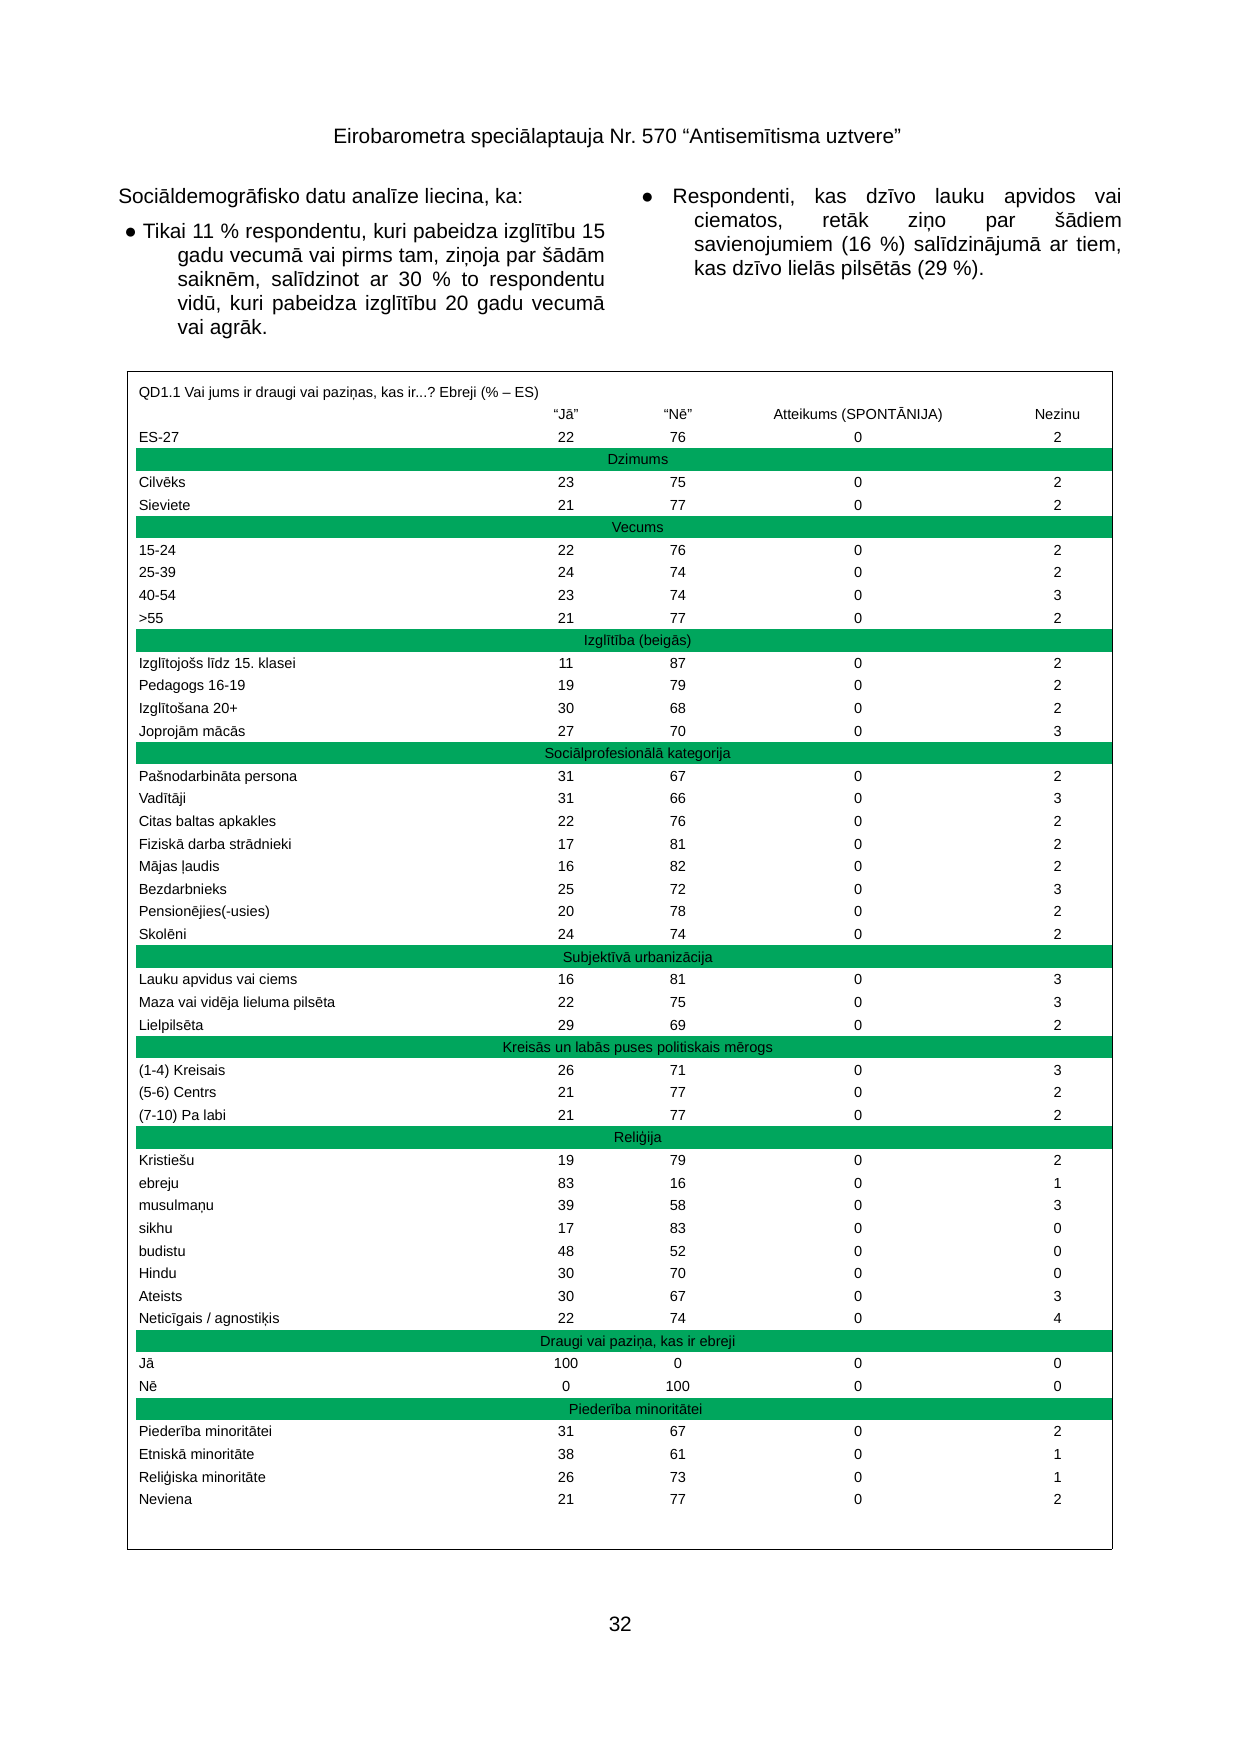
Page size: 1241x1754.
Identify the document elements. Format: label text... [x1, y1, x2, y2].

table_cell 3 [975, 719, 1112, 742]
table_cell 0 [741, 1420, 975, 1443]
table_cell 0 [741, 1149, 975, 1171]
table_cell 0 [741, 833, 975, 855]
table_cell Bezdarbnieks [136, 878, 517, 900]
table_cell 4 [975, 1307, 1112, 1330]
table_cell Skolēni [136, 923, 517, 945]
table_cell 82 [614, 855, 741, 878]
table_cell 2 [975, 493, 1112, 516]
table_cell 26 [518, 1059, 614, 1081]
table_header QD1.1 Vai jums ir draugi vai paziņas, kas ir...? Ebreji (% – ES) [136, 380, 1112, 403]
table_cell Izglītība (beigās) [136, 629, 1112, 652]
table_cell 3 [975, 1285, 1112, 1307]
table_cell 0 [741, 1352, 975, 1375]
table_cell 11 [518, 652, 614, 674]
table_cell Lauku apvidus vai ciems [136, 968, 517, 991]
table_cell 100 [518, 1352, 614, 1375]
table_cell 16 [518, 968, 614, 991]
table_cell 0 [741, 674, 975, 697]
table_cell 23 [518, 471, 614, 493]
table_cell 77 [614, 1488, 741, 1511]
table_cell 0 [518, 1375, 614, 1397]
table_cell Kreisās un labās puses politiskais mērogs [136, 1036, 1112, 1058]
table_cell 39 [518, 1194, 614, 1217]
table_cell 0 [975, 1239, 1112, 1262]
table_cell “Jā” [518, 403, 614, 426]
table_cell 67 [614, 765, 741, 787]
table_cell 21 [518, 606, 614, 629]
table_cell 0 [741, 1013, 975, 1036]
table_cell 0 [975, 1352, 1112, 1375]
table_cell 0 [975, 1375, 1112, 1397]
table_cell 30 [518, 1262, 614, 1284]
table_cell 0 [975, 1262, 1112, 1284]
table_cell 0 [741, 539, 975, 561]
table_cell 67 [614, 1420, 741, 1443]
table_cell Sieviete [136, 493, 517, 516]
table_cell Atteikums (SPONTĀNIJA) [741, 403, 975, 426]
table_cell 25-39 [136, 561, 517, 584]
table_cell 58 [614, 1194, 741, 1217]
table_cell 70 [614, 719, 741, 742]
table_cell 2 [975, 426, 1112, 448]
table_cell 83 [518, 1171, 614, 1194]
table_cell 2 [975, 652, 1112, 674]
table_cell 76 [614, 539, 741, 561]
table_cell 100 [614, 1375, 741, 1397]
table_cell 3 [975, 991, 1112, 1013]
table_cell 0 [741, 810, 975, 832]
table_cell 66 [614, 787, 741, 810]
table_cell 3 [975, 878, 1112, 900]
table_cell (1-4) Kreisais [136, 1059, 517, 1081]
table_cell 0 [741, 878, 975, 900]
table_cell 2 [975, 1420, 1112, 1443]
table_cell Nezinu [975, 403, 1112, 426]
table_cell 0 [741, 1059, 975, 1081]
table_cell Joprojām mācās [136, 719, 517, 742]
table_cell 22 [518, 810, 614, 832]
table_cell 31 [518, 765, 614, 787]
table_cell 81 [614, 833, 741, 855]
table_cell 0 [614, 1352, 741, 1375]
table_cell 21 [518, 1081, 614, 1104]
table_cell 74 [614, 1307, 741, 1330]
table_cell 2 [975, 1081, 1112, 1104]
table_cell 22 [518, 426, 614, 448]
table_cell 1 [975, 1171, 1112, 1194]
table_cell 26 [518, 1465, 614, 1488]
table_cell Cilvēks [136, 471, 517, 493]
table_cell 17 [518, 833, 614, 855]
table_cell Neticīgais / agnostiķis [136, 1307, 517, 1330]
table_cell 16 [518, 855, 614, 878]
table_cell 0 [741, 652, 975, 674]
table_cell 0 [741, 471, 975, 493]
table_cell 3 [975, 584, 1112, 606]
table_cell Fiziskā darba strādnieki [136, 833, 517, 855]
table_cell 79 [614, 674, 741, 697]
table_cell ebreju [136, 1171, 517, 1194]
table_cell Ateists [136, 1285, 517, 1307]
text Sociāldemogrāfisko datu analīze liecina, ka: [118, 183, 605, 207]
table_cell 40-54 [136, 584, 517, 606]
table_cell 0 [741, 1307, 975, 1330]
text [128, 372, 1112, 1549]
table_cell 24 [518, 923, 614, 945]
table_cell 21 [518, 1104, 614, 1126]
table_cell 2 [975, 561, 1112, 584]
table_cell Maza vai vidēja lieluma pilsēta [136, 991, 517, 1013]
table_cell 0 [741, 1239, 975, 1262]
table_cell 21 [518, 493, 614, 516]
table_cell 0 [741, 1443, 975, 1465]
table_cell 0 [975, 1217, 1112, 1239]
table_cell [136, 403, 517, 426]
table_cell Citas baltas apkakles [136, 810, 517, 832]
table_cell 0 [741, 606, 975, 629]
table_cell 0 [741, 697, 975, 719]
table_cell Hindu [136, 1262, 517, 1284]
table_cell 19 [518, 674, 614, 697]
table_cell 3 [975, 1194, 1112, 1217]
table_cell Pedagogs 16-19 [136, 674, 517, 697]
table_cell Piederība minoritātei [136, 1420, 517, 1443]
table_cell 30 [518, 697, 614, 719]
table_cell 2 [975, 900, 1112, 923]
table_cell 0 [741, 1217, 975, 1239]
table_cell (7-10) Pa labi [136, 1104, 517, 1126]
table_cell 22 [518, 991, 614, 1013]
table_cell musulmaņu [136, 1194, 517, 1217]
table_cell 0 [741, 493, 975, 516]
table_cell 0 [741, 584, 975, 606]
table_cell 2 [975, 674, 1112, 697]
table_cell (5-6) Centrs [136, 1081, 517, 1104]
table_cell 0 [741, 1488, 975, 1511]
table_cell Vadītāji [136, 787, 517, 810]
table_cell “Nē” [614, 403, 741, 426]
table_cell 0 [741, 1262, 975, 1284]
table_cell Pensionējies(-usies) [136, 900, 517, 923]
table_cell 1 [975, 1465, 1112, 1488]
table_cell Reliģiska minoritāte [136, 1465, 517, 1488]
table_cell 2 [975, 833, 1112, 855]
table_cell 0 [741, 719, 975, 742]
table_cell 0 [741, 968, 975, 991]
table_cell 2 [975, 855, 1112, 878]
table_cell sikhu [136, 1217, 517, 1239]
table_cell 77 [614, 493, 741, 516]
table_cell 0 [741, 900, 975, 923]
table_cell 0 [741, 765, 975, 787]
table_cell Izglītošana 20+ [136, 697, 517, 719]
text ● Tikai 11 % respondentu, kuri pabeidza izglītību 15 gadu vecumā vai pirms tam, ziņoja par šādām saiknēm, salīdzinot ar 30 % to respondentu vidū, kuri pabeidza izglītību 20 gadu vecumā vai agrāk. [124, 219, 605, 339]
table_cell 74 [614, 584, 741, 606]
table_cell 0 [741, 426, 975, 448]
table_cell 22 [518, 1307, 614, 1330]
table_cell 2 [975, 471, 1112, 493]
table_cell 16 [614, 1171, 741, 1194]
table_cell >55 [136, 606, 517, 629]
table_cell 68 [614, 697, 741, 719]
table_cell Reliģija [136, 1126, 1112, 1149]
table_cell 52 [614, 1239, 741, 1262]
table_cell 25 [518, 878, 614, 900]
table_cell 38 [518, 1443, 614, 1465]
table_cell 71 [614, 1059, 741, 1081]
table_cell budistu [136, 1239, 517, 1262]
table_cell Nē [136, 1375, 517, 1397]
table_cell 29 [518, 1013, 614, 1036]
table_cell 15-24 [136, 539, 517, 561]
table_cell Lielpilsēta [136, 1013, 517, 1036]
table_cell 73 [614, 1465, 741, 1488]
table_cell 3 [975, 968, 1112, 991]
text ● Respondenti, kas dzīvo lauku apvidos vai ciematos, retāk ziņo par šādiem savienojumiem (16 %) salīdzinājumā ar tiem, kas dzīvo lielās pilsētās (29 %). [641, 183, 1122, 279]
table_cell 61 [614, 1443, 741, 1465]
table_cell 0 [741, 787, 975, 810]
table_cell 17 [518, 1217, 614, 1239]
table_cell 77 [614, 606, 741, 629]
table_cell 2 [975, 810, 1112, 832]
table_cell 20 [518, 900, 614, 923]
table_cell 2 [975, 765, 1112, 787]
table_cell 76 [614, 810, 741, 832]
table_cell 67 [614, 1285, 741, 1307]
table_cell Neviena [136, 1488, 517, 1511]
table_cell 79 [614, 1149, 741, 1171]
table_cell ES-27 [136, 426, 517, 448]
table_cell 0 [741, 1194, 975, 1217]
table_cell Dzimums [136, 448, 1112, 471]
table_cell Draugi vai paziņa, kas ir ebreji [136, 1330, 1112, 1352]
table_cell 48 [518, 1239, 614, 1262]
table_cell 31 [518, 787, 614, 810]
table_cell 0 [741, 923, 975, 945]
table_cell Sociālprofesionālā kategorija [136, 742, 1112, 764]
table_cell 83 [614, 1217, 741, 1239]
table_cell 75 [614, 471, 741, 493]
table_cell 70 [614, 1262, 741, 1284]
table_cell 72 [614, 878, 741, 900]
table_cell 76 [614, 426, 741, 448]
table_cell 2 [975, 1104, 1112, 1126]
table_cell 75 [614, 991, 741, 1013]
table_cell 81 [614, 968, 741, 991]
table_cell 0 [741, 991, 975, 1013]
table_cell 2 [975, 606, 1112, 629]
table_cell 3 [975, 1059, 1112, 1081]
table_cell 69 [614, 1013, 741, 1036]
table_cell Mājas ļaudis [136, 855, 517, 878]
table_cell 27 [518, 719, 614, 742]
table_cell Piederība minoritātei [136, 1398, 1112, 1420]
table_cell 2 [975, 1488, 1112, 1511]
table_cell 23 [518, 584, 614, 606]
table_cell Etniskā minoritāte [136, 1443, 517, 1465]
table_cell 30 [518, 1285, 614, 1307]
table_cell 21 [518, 1488, 614, 1511]
table_cell 0 [741, 1104, 975, 1126]
table_cell 3 [975, 787, 1112, 810]
table_cell 2 [975, 1013, 1112, 1036]
table_cell 0 [741, 561, 975, 584]
table_cell Kristiešu [136, 1149, 517, 1171]
table_cell 87 [614, 652, 741, 674]
table_cell 74 [614, 923, 741, 945]
table_cell 0 [741, 1465, 975, 1488]
table_cell 0 [741, 1171, 975, 1194]
table_cell 74 [614, 561, 741, 584]
table_cell Jā [136, 1352, 517, 1375]
table_cell 2 [975, 1149, 1112, 1171]
table_cell Vecums [136, 516, 1112, 538]
table_cell Subjektīvā urbanizācija [136, 945, 1112, 968]
table_cell 0 [741, 1081, 975, 1104]
table_cell 77 [614, 1104, 741, 1126]
table_cell 31 [518, 1420, 614, 1443]
table_cell 2 [975, 697, 1112, 719]
table_cell 77 [614, 1081, 741, 1104]
table_cell 2 [975, 923, 1112, 945]
table_cell 0 [741, 1375, 975, 1397]
table_cell Pašnodarbināta persona [136, 765, 517, 787]
table_cell Izglītojošs līdz 15. klasei [136, 652, 517, 674]
table_cell 22 [518, 539, 614, 561]
table_cell 0 [741, 1285, 975, 1307]
table_cell 2 [975, 539, 1112, 561]
table_cell 19 [518, 1149, 614, 1171]
table_cell 1 [975, 1443, 1112, 1465]
table_cell 0 [741, 855, 975, 878]
table_cell 24 [518, 561, 614, 584]
table_cell 78 [614, 900, 741, 923]
